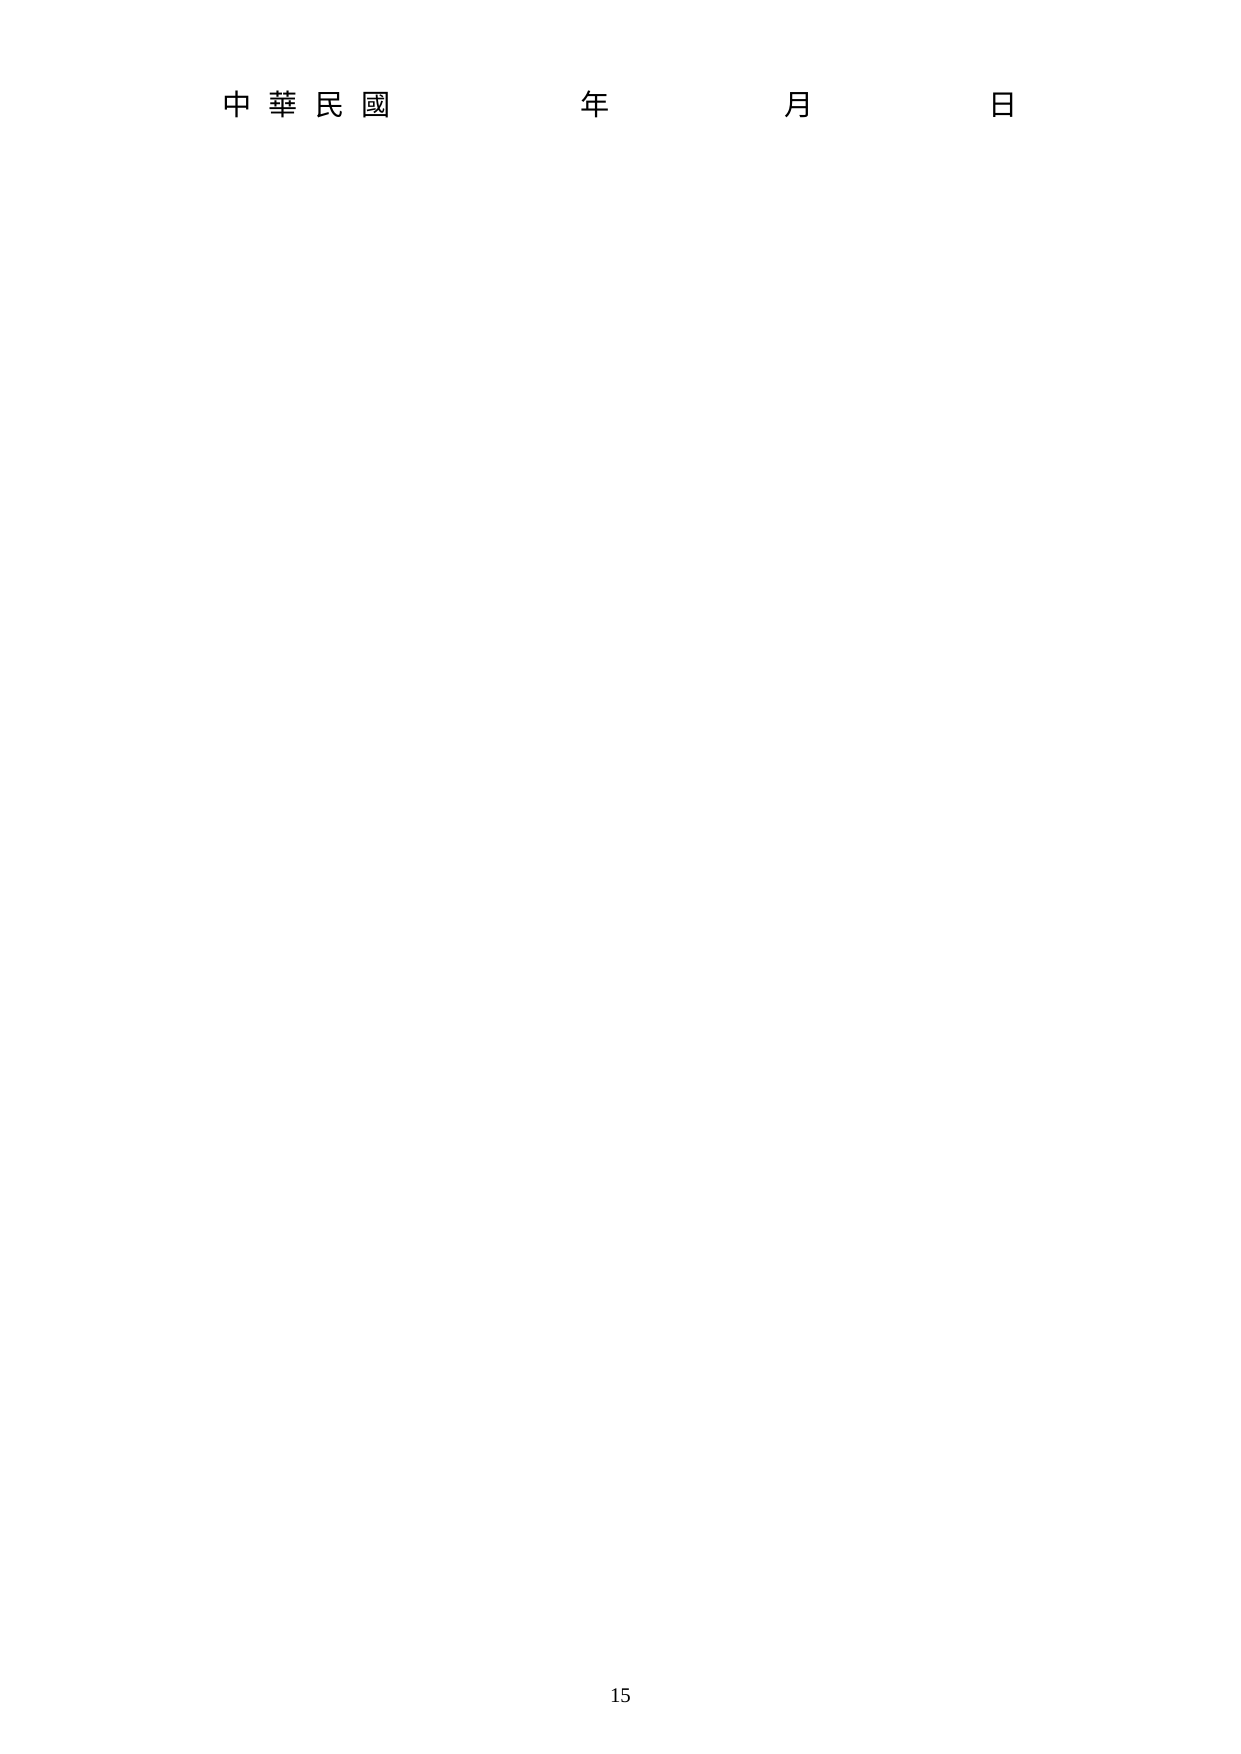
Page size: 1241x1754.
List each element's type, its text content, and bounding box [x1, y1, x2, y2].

text 中華民國 年 月 日 [71, 75, 1169, 125]
